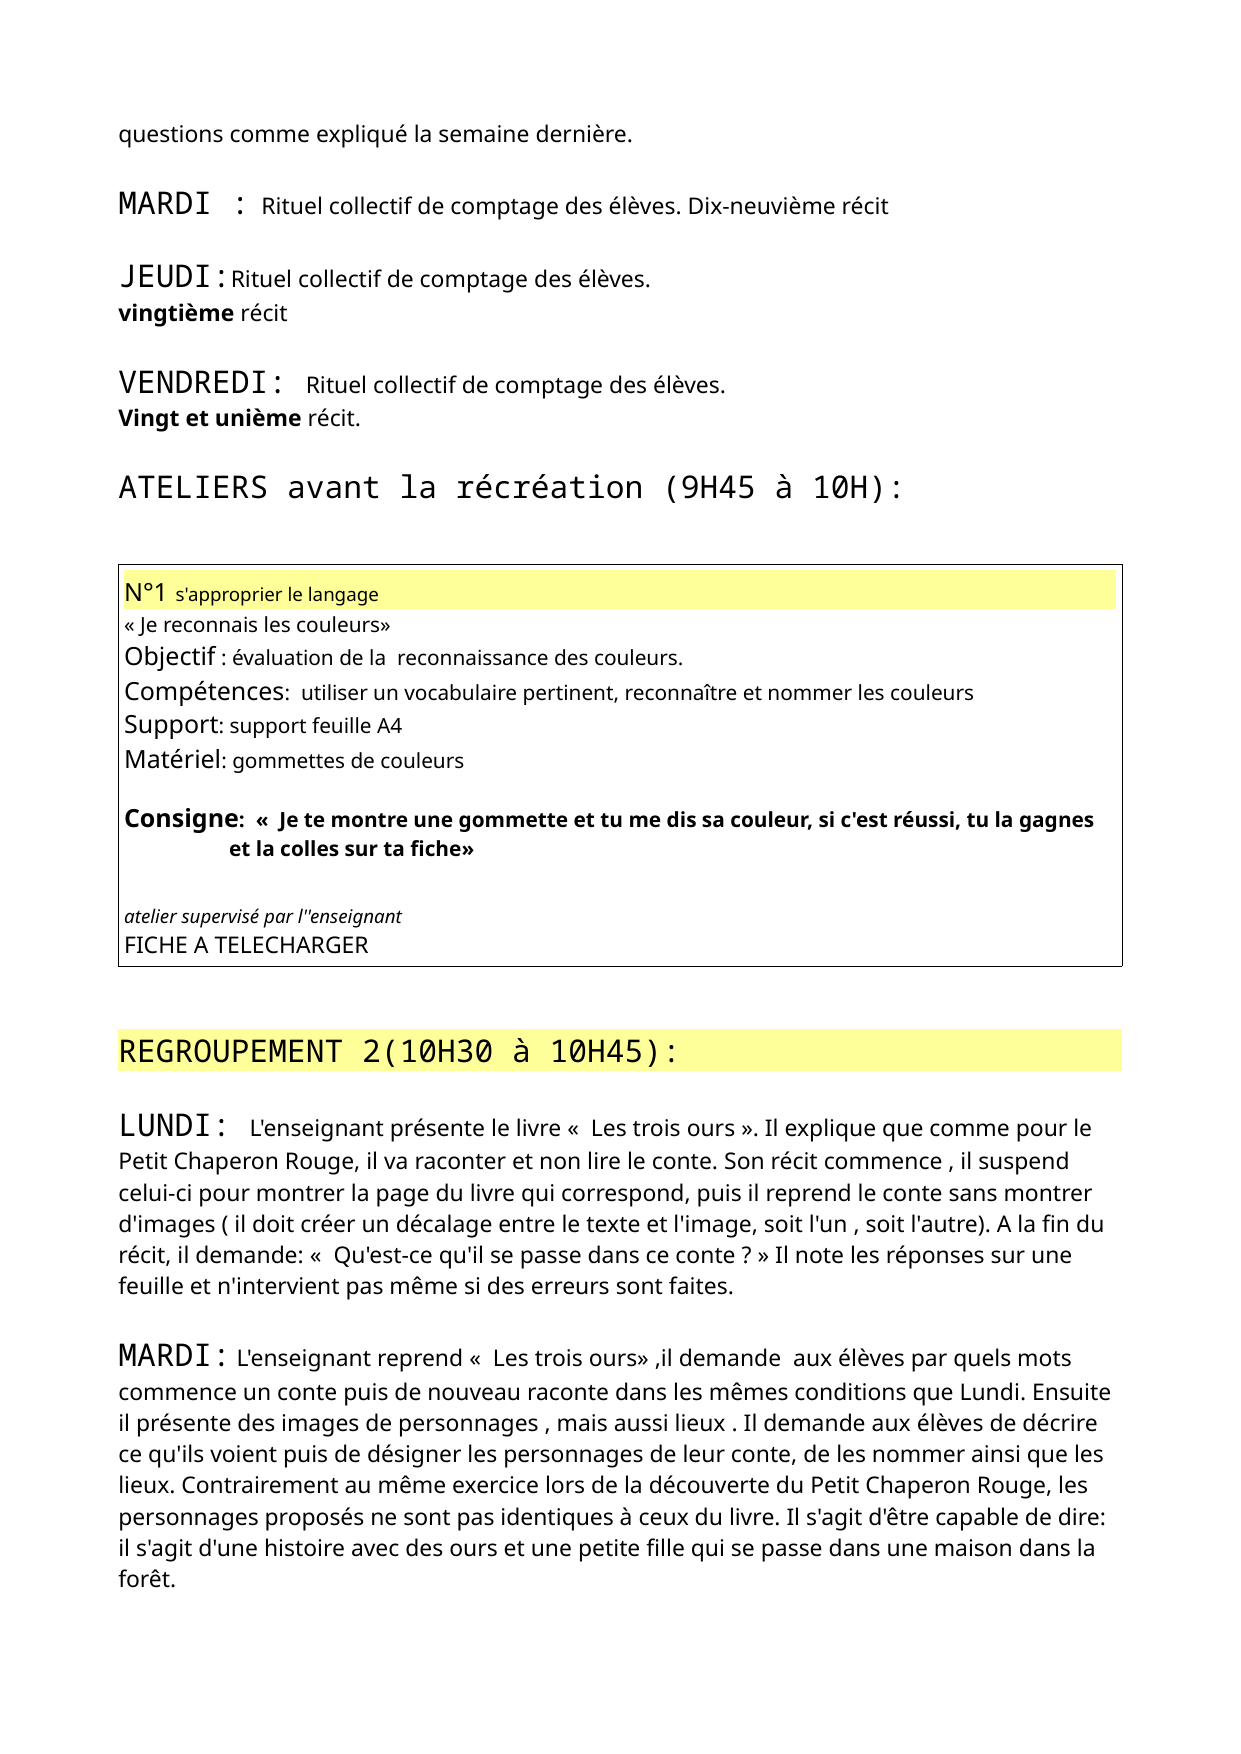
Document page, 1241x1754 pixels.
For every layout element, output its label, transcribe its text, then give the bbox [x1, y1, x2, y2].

text vingtième récit [118, 297, 1122, 328]
text questions comme expliqué la semaine dernière. [118, 118, 1122, 149]
text REGROUPEMENT 2(10H30 à 10H45): [118, 1029, 1122, 1071]
text Vingt et unième récit. [118, 402, 1122, 433]
text LUNDI: L'enseignant présente le livre « Les trois ours ». Il explique que comme pour le Petit Chaperon Rouge, il va raconter et non lire le conte. Son récit commence , il suspend celui-ci pour montrer la page du livre qui correspond, puis il reprend le conte sans montrer d'images ( il doit créer un décalage entre le texte et l'image, soit l'un , soit l'autre). A la fin du récit, il demande: « Qu'est-ce qu'il se passe dans ce conte ? » Il note les réponses sur une feuille et n'intervient pas même si des erreurs sont faites. [118, 1103, 1122, 1302]
text VENDREDI: Rituel collectif de comptage des élèves. [118, 359, 1122, 402]
text JEUDI:Rituel collectif de comptage des élèves. [118, 254, 1122, 297]
table_header N°1 s'approprier le langage « Je reconnais les couleurs» Objectif : évaluation de la reconnaissance des couleurs. Compétences: utiliser un vocabulaire pertinent, reconnaître et nommer les couleurs Support: support feuille A4 Matériel: gommettes de couleurs Consigne: « Je te montre une gommette et tu me dis sa couleur, si c'est réussi, tu la gagnes et la colles sur ta fiche» atelier supervisé par l''enseignant FICHE A TELECHARGER [119, 565, 1122, 966]
text MARDI: L'enseignant reprend « Les trois ours» ,il demande aux élèves par quels mots commence un conte puis de nouveau raconte dans les mêmes conditions que Lundi. Ensuite il présente des images de personnages , mais aussi lieux . Il demande aux élèves de décrire ce qu'ils voient puis de désigner les personnages de leur conte, de les nommer ainsi que les lieux. Contrairement au même exercice lors de la découverte du Petit Chaperon Rouge, les personnages proposés ne sont pas identiques à ceux du livre. Il s'agit d'être capable de dire: il s'agit d'une histoire avec des ours et une petite fille qui se passe dans une maison dans la forêt. [118, 1333, 1122, 1594]
text MARDI : Rituel collectif de comptage des élèves. Dix-neuvième récit [118, 181, 1122, 223]
text ATELIERS avant la récréation (9H45 à 10H): [118, 465, 1122, 507]
